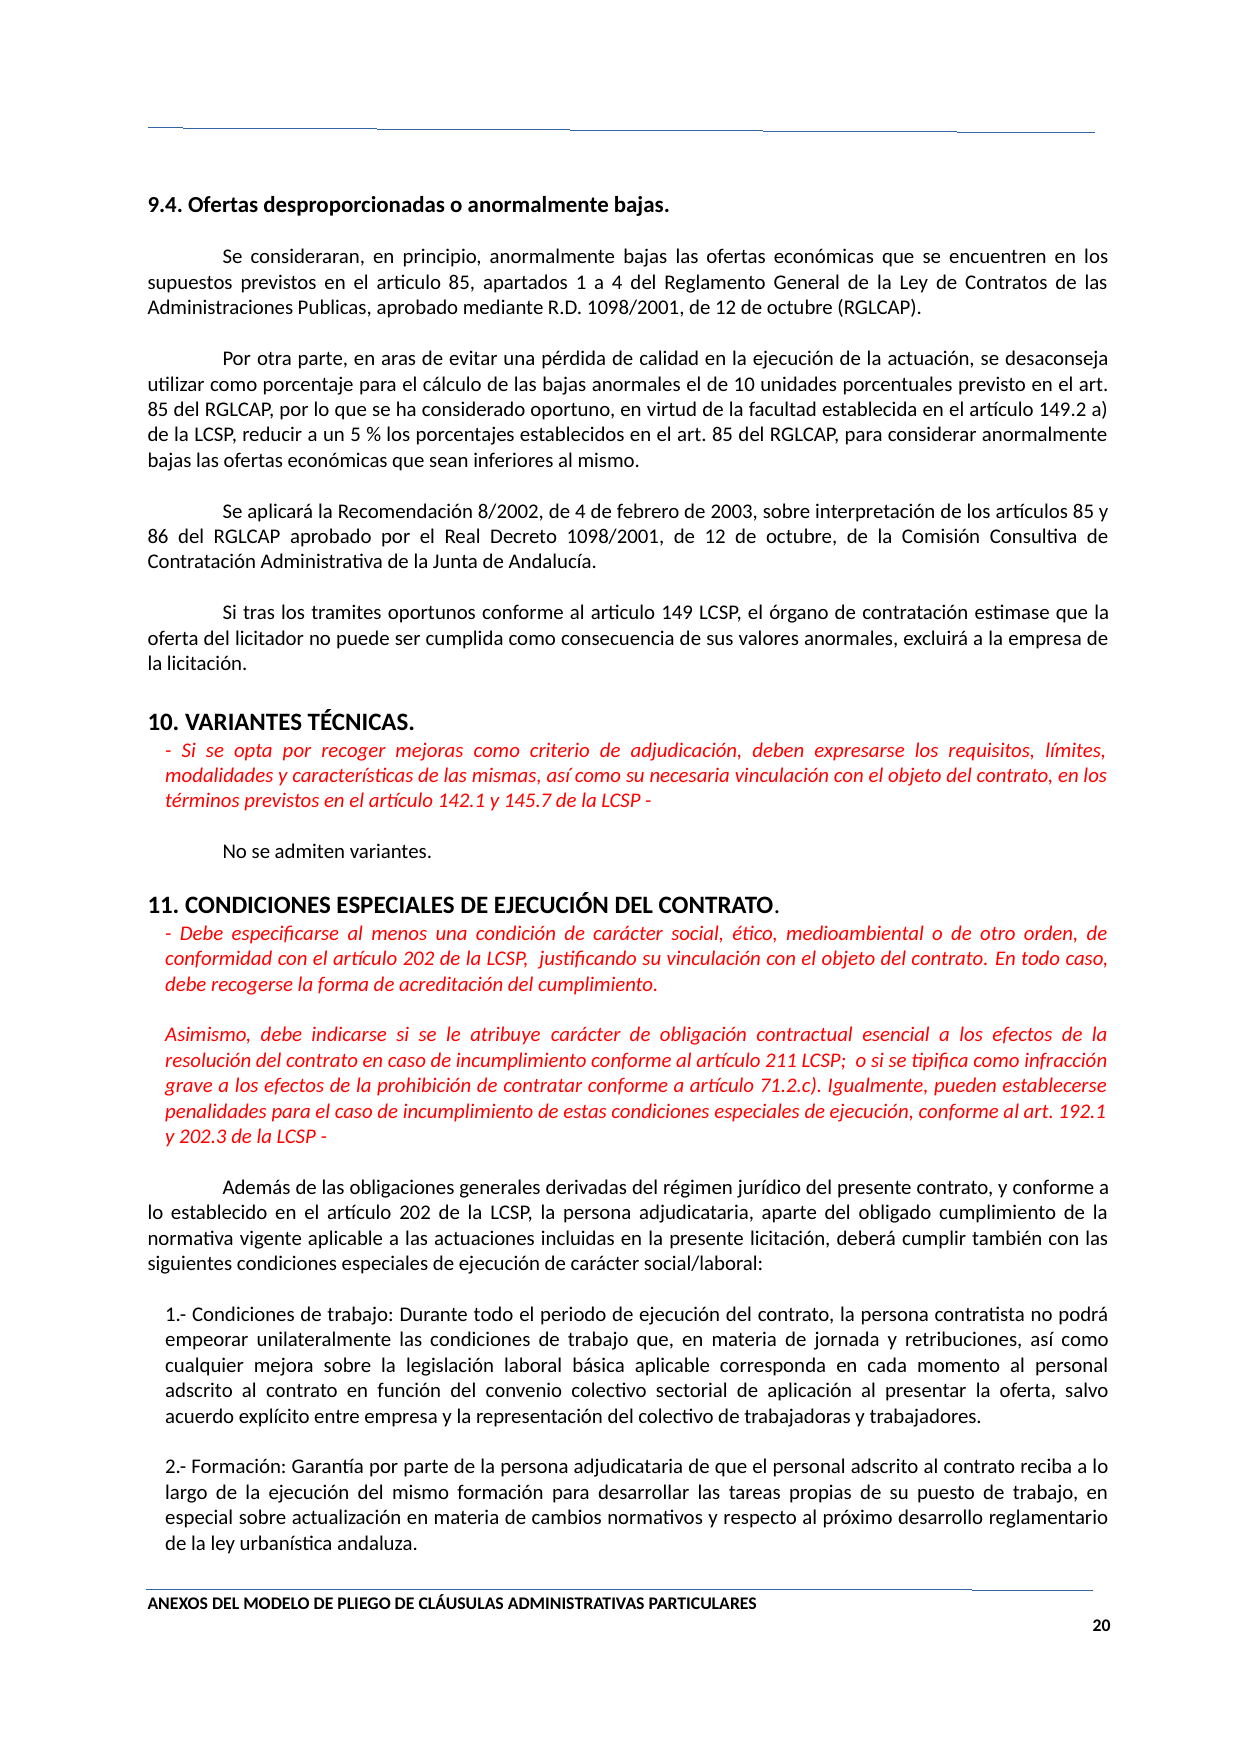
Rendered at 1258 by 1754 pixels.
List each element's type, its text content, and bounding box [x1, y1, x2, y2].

text 9.4. Ofertas desproporcionadas o anormalmente bajas. [147, 190, 1110, 218]
text Asimismo, debe indicarse si se le atribuye carácter de obligación contractual esencial a los efectos de la resolución del contrato en caso de incumplimiento conforme al artículo 211 LCSP; o si se tipifica como infracción grave a los efectos de la prohibición de contratar conforme a artículo 71.2.c). Igualmente, pueden establecerse penalidades para el caso de incumplimiento de estas condiciones especiales de ejecución, conforme al art. 192.1 y 202.3 de la LCSP - [165, 1022, 1110, 1149]
text Si tras los tramites oportunos conforme al articulo 149 LCSP, el órgano de contratación estimase que la oferta del licitador no puede ser cumplida como consecuencia de sus valores anormales, excluirá a la empresa de la licitación. [147, 599, 1110, 676]
text Se aplicará la Recomendación 8/2002, de 4 de febrero de 2003, sobre interpretación de los artículos 85 y 86 del RGLCAP aprobado por el Real Decreto 1098/2001, de 12 de octubre, de la Comisión Consultiva de Contratación Administrativa de la Junta de Andalucía. [147, 498, 1110, 574]
text 2.- Formación: Garantía por parte de la persona adjudicataria de que el personal adscrito al contrato reciba a lo largo de la ejecución del mismo formación para desarrollar las tareas propias de su puesto de trabajo, en especial sobre actualización en materia de cambios normativos y respecto al próximo desarrollo reglamentario de la ley urbanística andaluza. [165, 1454, 1110, 1555]
text Se consideraran, en principio, anormalmente bajas las ofertas económicas que se encuentren en los supuestos previstos en el articulo 85, apartados 1 a 4 del Reglamento General de la Ley de Contratos de las Administraciones Publicas, aprobado mediante R.D. 1098/2001, de 12 de octubre (RGLCAP). [147, 244, 1110, 320]
text 10. VARIANTES TÉCNICAS. [147, 706, 1110, 737]
text 11. CONDICIONES ESPECIALES DE EJECUCIÓN DEL CONTRATO. [147, 889, 1110, 920]
text Por otra parte, en aras de evitar una pérdida de calidad en la ejecución de la actuación, se desaconseja utilizar como porcentaje para el cálculo de las bajas anormales el de 10 unidades porcentuales previsto en el art. 85 del RGLCAP, por lo que se ha considerado oportuno, en virtud de la facultad establecida en el artículo 149.2 a) de la LCSP, reducir a un 5 % los porcentajes establecidos en el art. 85 del RGLCAP, para considerar anormalmente bajas las ofertas económicas que sean inferiores al mismo. [147, 345, 1110, 472]
text - Debe especificarse al menos una condición de carácter social, ético, medioambiental o de otro orden, de conformidad con el artículo 202 de la LCSP, justificando su vinculación con el objeto del contrato. En todo caso, debe recogerse la forma de acreditación del cumplimiento. [165, 920, 1110, 996]
text - Si se opta por recoger mejoras como criterio de adjudicación, deben expresarse los requisitos, límites, modalidades y características de las mismas, así como su necesaria vinculación con el objeto del contrato, en los términos previstos en el artículo 142.1 y 145.7 de la LCSP - [165, 737, 1110, 813]
text No se admiten variantes. [147, 838, 1110, 864]
text Además de las obligaciones generales derivadas del régimen jurídico del presente contrato, y conforme a lo establecido en el artículo 202 de la LCSP, la persona adjudicataria, aparte del obligado cumplimiento de la normativa vigente aplicable a las actuaciones incluidas en la presente licitación, deberá cumplir también con las siguientes condiciones especiales de ejecución de carácter social/laboral: [147, 1174, 1110, 1276]
text 1.- Condiciones de trabajo: Durante todo el periodo de ejecución del contrato, la persona contratista no podrá empeorar unilateralmente las condiciones de trabajo que, en materia de jornada y retribuciones, así como cualquier mejora sobre la legislación laboral básica aplicable corresponda en cada momento al personal adscrito al contrato en función del convenio colectivo sectorial de aplicación al presentar la oferta, salvo acuerdo explícito entre empresa y la representación del colectivo de trabajadoras y trabajadores. [165, 1301, 1110, 1428]
